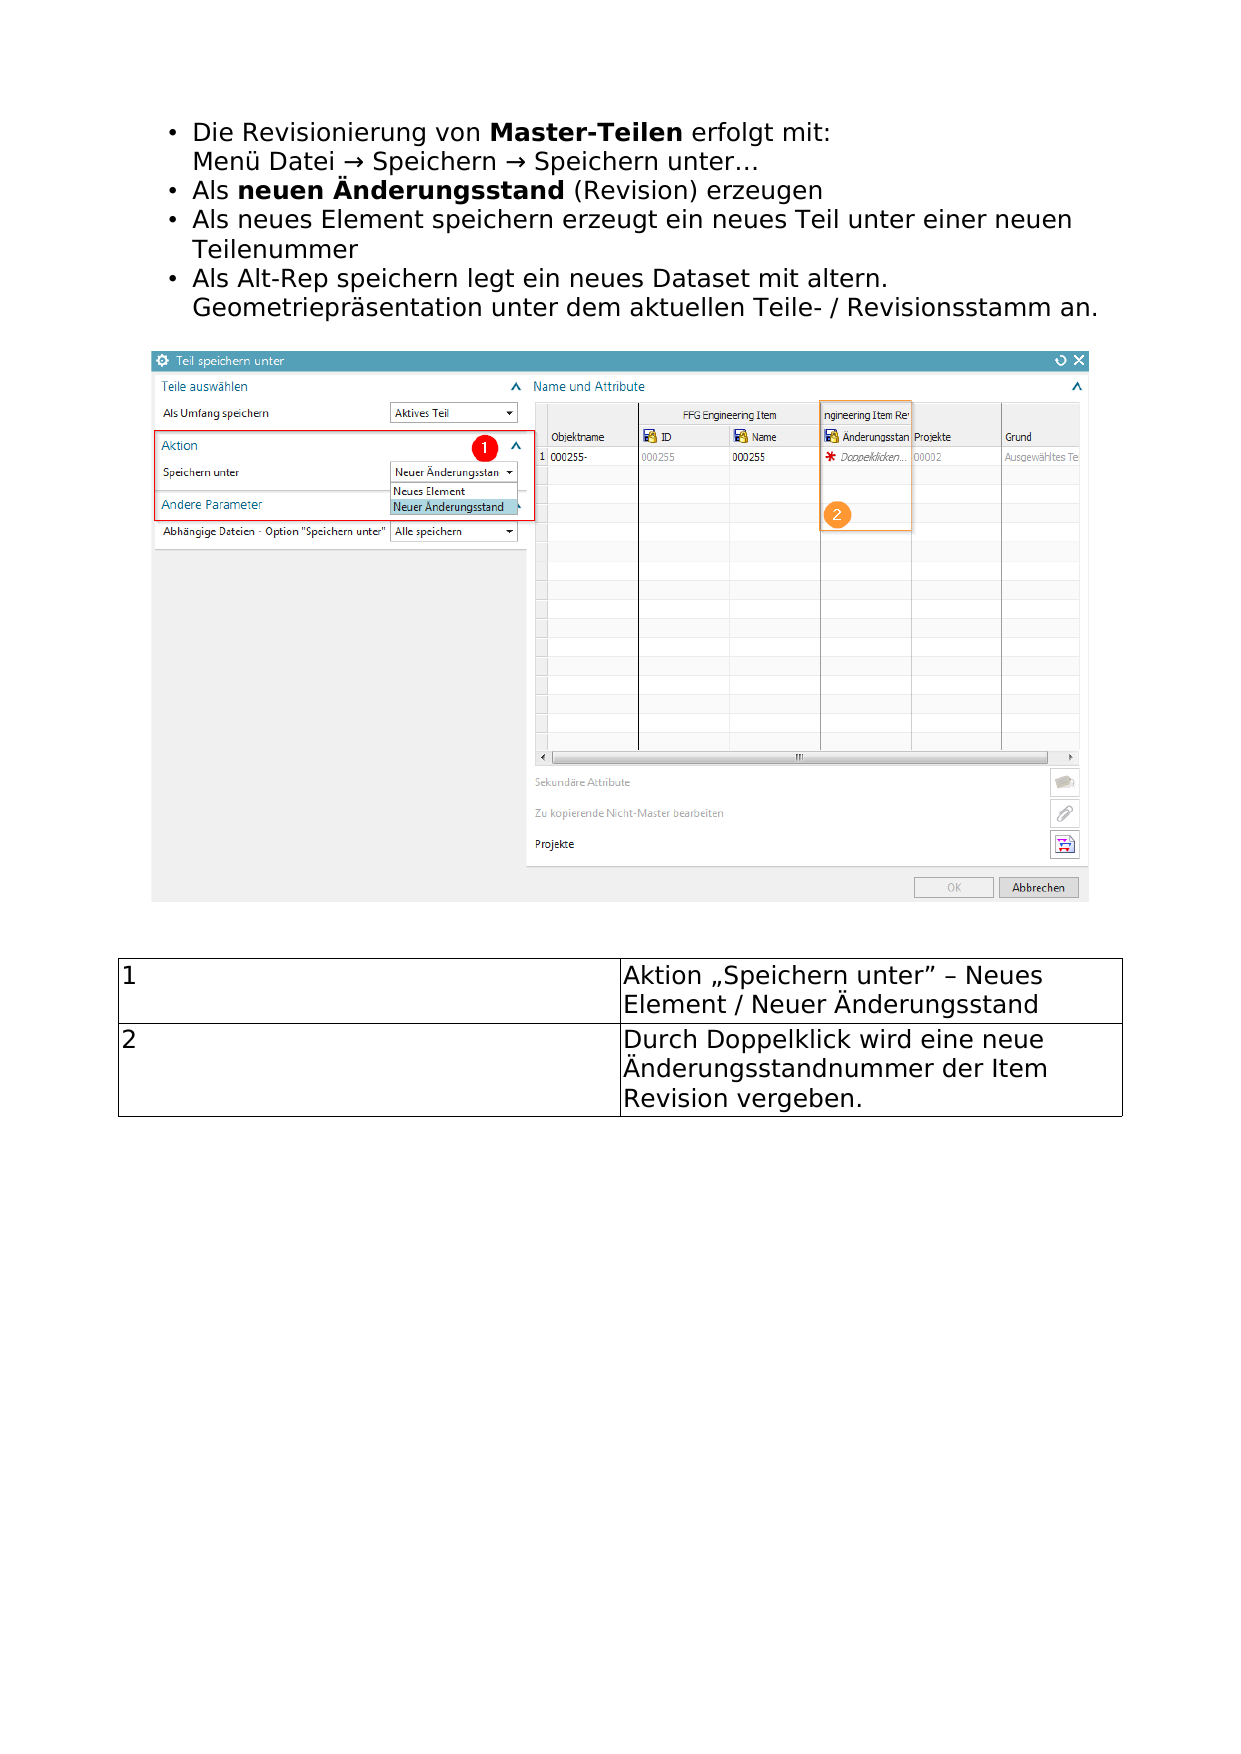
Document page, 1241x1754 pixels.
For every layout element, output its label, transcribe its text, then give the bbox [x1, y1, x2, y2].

list Als neuen Änderungsstand (Revision) erzeugen [177, 176, 1122, 206]
picture [151, 351, 1089, 902]
table_header 1 [119, 959, 620, 1022]
list Als Alt-Rep speichern legt ein neues Dataset mit altern. Geometriepräsentation unter dem aktuellen Teile- / Revisionsstamm an. [177, 264, 1122, 322]
list Die Revisionierung von Master-Teilen erfolgt mit: Menü Datei → Speichern → Speichern unter… [177, 118, 1122, 176]
list Als neues Element speichern erzeugt ein neues Teil unter einer neuen Teilenummer [177, 206, 1122, 264]
table_cell 2 [119, 1024, 620, 1116]
table_cell Durch Doppelklick wird eine neue Änderungsstandnummer der Item Revision vergeben. [621, 1024, 1122, 1116]
table_header Aktion „Speichern unter” – Neues Element / Neuer Änderungsstand [621, 959, 1122, 1022]
